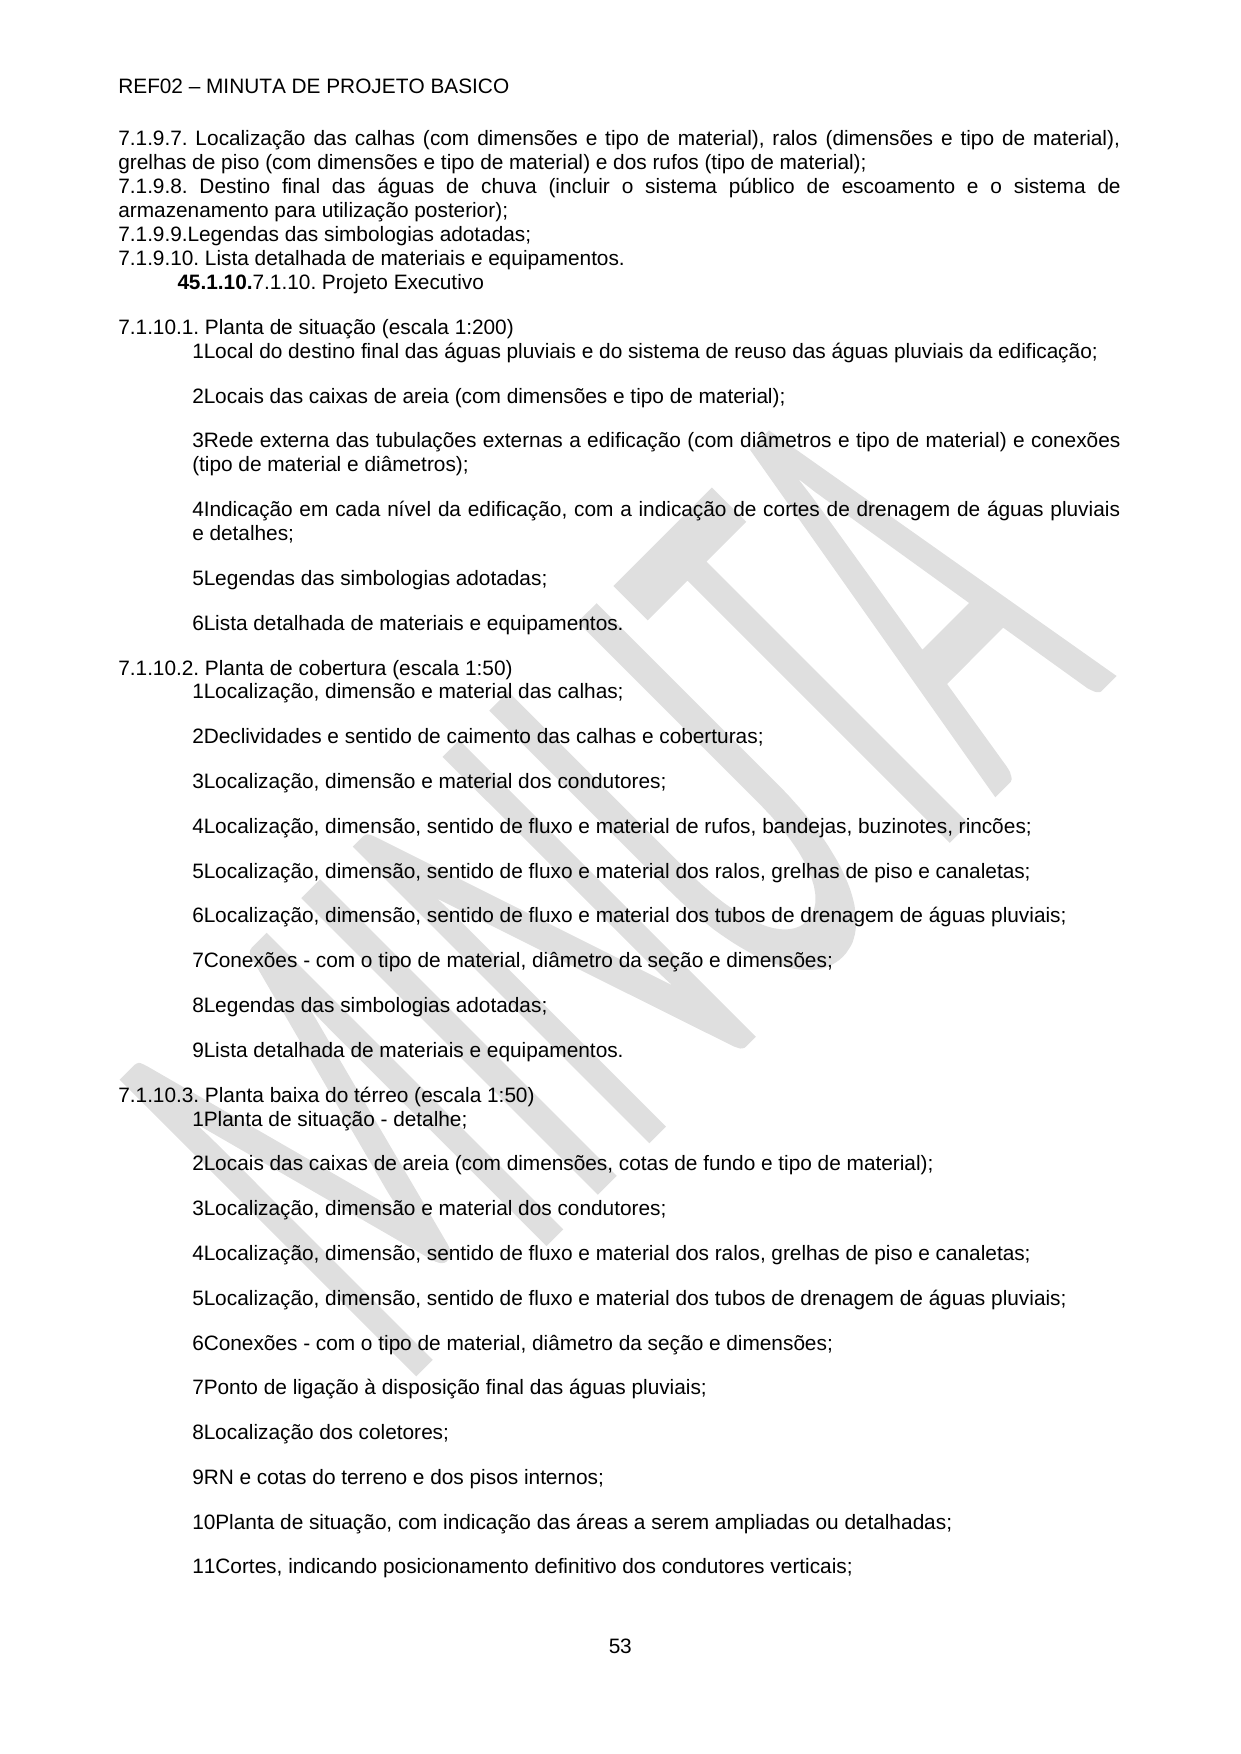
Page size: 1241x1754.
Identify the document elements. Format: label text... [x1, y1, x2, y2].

subtitle Lista detalhada de materiais e equipamentos. [757, 611, 879, 634]
subtitle Legendas das simbologias adotadas; [435, 993, 522, 1017]
subtitle Localização dos coletores; [192, 1420, 1122, 1444]
subtitle Conexões - com o tipo de material, diâmetro da seção e dimensões; [669, 948, 1122, 972]
subtitle Localização, dimensão, sentido de fluxo e material dos tubos de drenagem de águas pluviais; [360, 1286, 1122, 1309]
subtitle Indicação em cada nível da edificação, com a indicação de cortes de drenagem de águas pluviais e detalhes; [723, 497, 816, 545]
subtitle Local do destino final das águas pluviais e do sistema de reuso das águas pluviais da edificação; [192, 339, 1122, 363]
subtitle Locais das caixas de areia (com dimensões, cotas de fundo e tipo de material); [394, 1151, 474, 1175]
subtitle Localização, dimensão e material das calhas; [192, 679, 657, 703]
subtitle Lista detalhada de materiais e equipamentos. [579, 1038, 1122, 1062]
subtitle Localização, dimensão, sentido de fluxo e material dos tubos de drenagem de águas pluviais; [192, 903, 329, 927]
subtitle Planta de situação - detalhe; [441, 1106, 532, 1130]
subtitle Conexões - com o tipo de material, diâmetro da seção e dimensões; [489, 948, 582, 972]
subtitle Ponto de ligação à disposição final das águas pluviais; [192, 1375, 1122, 1399]
subtitle Localização, dimensão, sentido de fluxo e material de rufos, bandejas, buzinotes, rincões; [956, 814, 1122, 838]
subtitle Planta de situação - detalhe; [368, 1106, 429, 1130]
subtitle Declividades e sentido de caimento das calhas e coberturas; [192, 724, 525, 748]
subtitle Localização, dimensão, sentido de fluxo e material dos ralos, grelhas de piso e canaletas; [837, 858, 1122, 882]
subtitle 7.1.9.8. Destino final das águas de chuva (incluir o sistema público de escoamento e o sistema de armazenamento para utilização posterior); [118, 174, 1122, 222]
subtitle Localização, dimensão, sentido de fluxo e material de rufos, bandejas, buzinotes, rincões; [806, 814, 943, 838]
subtitle Legendas das simbologias adotadas; [534, 993, 672, 1017]
subtitle Legendas das simbologias adotadas; [328, 993, 419, 1017]
subtitle Legendas das simbologias adotadas; [714, 993, 1122, 1017]
subtitle Localização, dimensão e material dos condutores; [587, 769, 747, 793]
subtitle Localização, dimensão e material dos condutores; [531, 1196, 1122, 1220]
subtitle Conexões - com o tipo de material, diâmetro da seção e dimensões; [600, 948, 657, 972]
subtitle Lista detalhada de materiais e equipamentos. [192, 1038, 311, 1062]
subtitle Localização, dimensão e material dos condutores; [192, 1196, 258, 1220]
subtitle 7.1.9.9.Legendas das simbologias adotadas; [118, 222, 1122, 246]
subtitle 7.1.10.3. Planta baixa do térreo (escala 1:50) [177, 1082, 337, 1106]
subtitle Planta de situação - detalhe; [218, 1106, 347, 1130]
subtitle 7.1.10.3. Planta baixa do térreo (escala 1:50) [524, 1082, 611, 1106]
subtitle 7.1.10.1. Planta de situação (escala 1:200) [118, 315, 1122, 339]
subtitle [801, 655, 911, 679]
subtitle 7.1.10.3. Planta baixa do térreo (escala 1:50) [354, 1082, 405, 1106]
subtitle Localização, dimensão e material dos condutores; [421, 1196, 519, 1220]
subtitle Localização, dimensão, sentido de fluxo e material dos ralos, grelhas de piso e canaletas; [192, 1241, 303, 1265]
subtitle Localização, dimensão e material dos condutores; [764, 769, 898, 793]
subtitle Lista detalhada de materiais e equipamentos. [1027, 611, 1122, 634]
subtitle Localização, dimensão, sentido de fluxo e material dos tubos de drenagem de águas pluviais; [510, 903, 611, 927]
subtitle 7.1.9.10. Lista detalhada de materiais e equipamentos. [118, 246, 1122, 270]
subtitle [825, 679, 928, 703]
subtitle Legendas das simbologias adotadas; [192, 993, 285, 1017]
subtitle Localização, dimensão, sentido de fluxo e material dos ralos, grelhas de piso e canaletas; [579, 858, 659, 882]
subtitle Lista detalhada de materiais e equipamentos. [192, 611, 588, 634]
subtitle Declividades e sentido de caimento das calhas e coberturas; [870, 724, 959, 748]
subtitle Localização, dimensão, sentido de fluxo e material dos ralos, grelhas de piso e canaletas; [420, 858, 566, 882]
subtitle Planta de situação - detalhe; [647, 1106, 1122, 1130]
subtitle RN e cotas do terreno e dos pisos internos; [192, 1465, 1122, 1489]
subtitle Conexões - com o tipo de material, diâmetro da seção e dimensões; [192, 1330, 389, 1354]
subtitle 7.1.10.3. Planta baixa do térreo (escala 1:50) [623, 1082, 1122, 1106]
subtitle Localização, dimensão e material dos condutores; [490, 769, 570, 793]
subtitle Declividades e sentido de caimento das calhas e coberturas; [542, 724, 702, 748]
subtitle Localização, dimensão e material dos condutores; [1001, 769, 1122, 793]
subtitle Localização, dimensão, sentido de fluxo e material dos tubos de drenagem de águas pluviais; [192, 1286, 347, 1309]
subtitle [948, 679, 1122, 703]
subtitle Lista detalhada de materiais e equipamentos. [480, 1038, 567, 1062]
subtitle [712, 566, 848, 590]
subtitle Locais das caixas de areia (com dimensões e tipo de material); [192, 383, 1122, 407]
subtitle Localização, dimensão, sentido de fluxo e material dos ralos, grelhas de piso e canaletas; [192, 858, 387, 882]
subtitle Localização, dimensão, sentido de fluxo e material dos ralos, grelhas de piso e canaletas; [315, 1241, 1122, 1265]
subtitle [954, 655, 1073, 679]
subtitle Localização, dimensão, sentido de fluxo e material dos tubos de drenagem de águas pluviais; [624, 903, 709, 927]
subtitle [674, 679, 808, 703]
subtitle Localização, dimensão, sentido de fluxo e material dos ralos, grelhas de piso e canaletas; [676, 858, 812, 882]
subtitle [863, 566, 949, 590]
subtitle [963, 566, 1122, 590]
subtitle Localização, dimensão, sentido de fluxo e material dos tubos de drenagem de águas pluviais; [726, 903, 815, 927]
subtitle Conexões - com o tipo de material, diâmetro da seção e dimensões; [283, 948, 374, 972]
subtitle Legendas das simbologias adotadas; [192, 566, 632, 590]
subtitle 7.1.10.2. Planta de cobertura (escala 1:50) [118, 655, 633, 679]
subtitle Lista detalhada de materiais e equipamentos. [896, 611, 960, 634]
subtitle Declividades e sentido de caimento das calhas e coberturas; [719, 724, 853, 748]
subtitle [650, 655, 784, 679]
subtitle Planta de situação - detalhe; [548, 1106, 635, 1130]
subtitle Locais das caixas de areia (com dimensões, cotas de fundo e tipo de material); [296, 1151, 377, 1175]
subtitle 7.1.9.7. Localização das calhas (com dimensões e tipo de material), ralos (dimensões e tipo de material), grelhas de piso (com dimensões e tipo de material) e dos rufos (tipo de material); [118, 126, 1122, 174]
subtitle Locais das caixas de areia (com dimensões, cotas de fundo e tipo de material); [486, 1151, 577, 1175]
subtitle Locais das caixas de areia (com dimensões, cotas de fundo e tipo de material); [593, 1151, 1122, 1175]
subtitle Localização, dimensão e material dos condutores; [192, 769, 477, 793]
subtitle 7.1.10. Projeto Executivo [118, 270, 1122, 294]
subtitle Conexões - com o tipo de material, diâmetro da seção e dimensões; [192, 948, 259, 972]
subtitle Localização, dimensão, sentido de fluxo e material de rufos, bandejas, buzinotes, rincões; [192, 814, 522, 838]
subtitle Localização, dimensão, sentido de fluxo e material dos tubos de drenagem de águas pluviais; [345, 903, 432, 927]
subtitle Declividades e sentido de caimento das calhas e coberturas; [977, 724, 1122, 748]
subtitle Indicação em cada nível da edificação, com a indicação de cortes de drenagem de águas pluviais e detalhes; [813, 497, 887, 545]
subtitle Localização, dimensão, sentido de fluxo e material de rufos, bandejas, buzinotes, rincões; [535, 814, 615, 838]
subtitle Rede externa das tubulações externas a edificação (com diâmetros e tipo de material) e conexões (tipo de material e diâmetros); [192, 428, 1122, 476]
subtitle Conexões - com o tipo de material, diâmetro da seção e dimensões; [404, 1330, 1122, 1354]
subtitle Localização, dimensão, sentido de fluxo e material dos tubos de drenagem de águas pluviais; [855, 903, 1122, 927]
subtitle Localização, dimensão e material dos condutores; [270, 1196, 361, 1220]
subtitle Indicação em cada nível da edificação, com a indicação de cortes de drenagem de águas pluviais e detalhes; [192, 497, 701, 545]
subtitle Localização, dimensão e material dos condutores; [915, 769, 991, 793]
subtitle Planta de situação, com indicação das áreas a serem ampliadas ou detalhadas; [192, 1509, 1122, 1533]
subtitle Conexões - com o tipo de material, diâmetro da seção e dimensões; [390, 948, 477, 972]
subtitle Localização, dimensão, sentido de fluxo e material de rufos, bandejas, buzinotes, rincões; [632, 814, 788, 838]
subtitle Cortes, indicando posicionamento definitivo dos condutores verticais; [192, 1554, 1122, 1578]
subtitle Indicação em cada nível da edificação, com a indicação de cortes de drenagem de águas pluviais e detalhes; [865, 497, 1122, 545]
subtitle Lista detalhada de materiais e equipamentos. [373, 1038, 464, 1062]
subtitle Lista detalhada de materiais e equipamentos. [606, 611, 739, 634]
subtitle 7.1.10.3. Planta baixa do térreo (escala 1:50) [417, 1082, 508, 1106]
